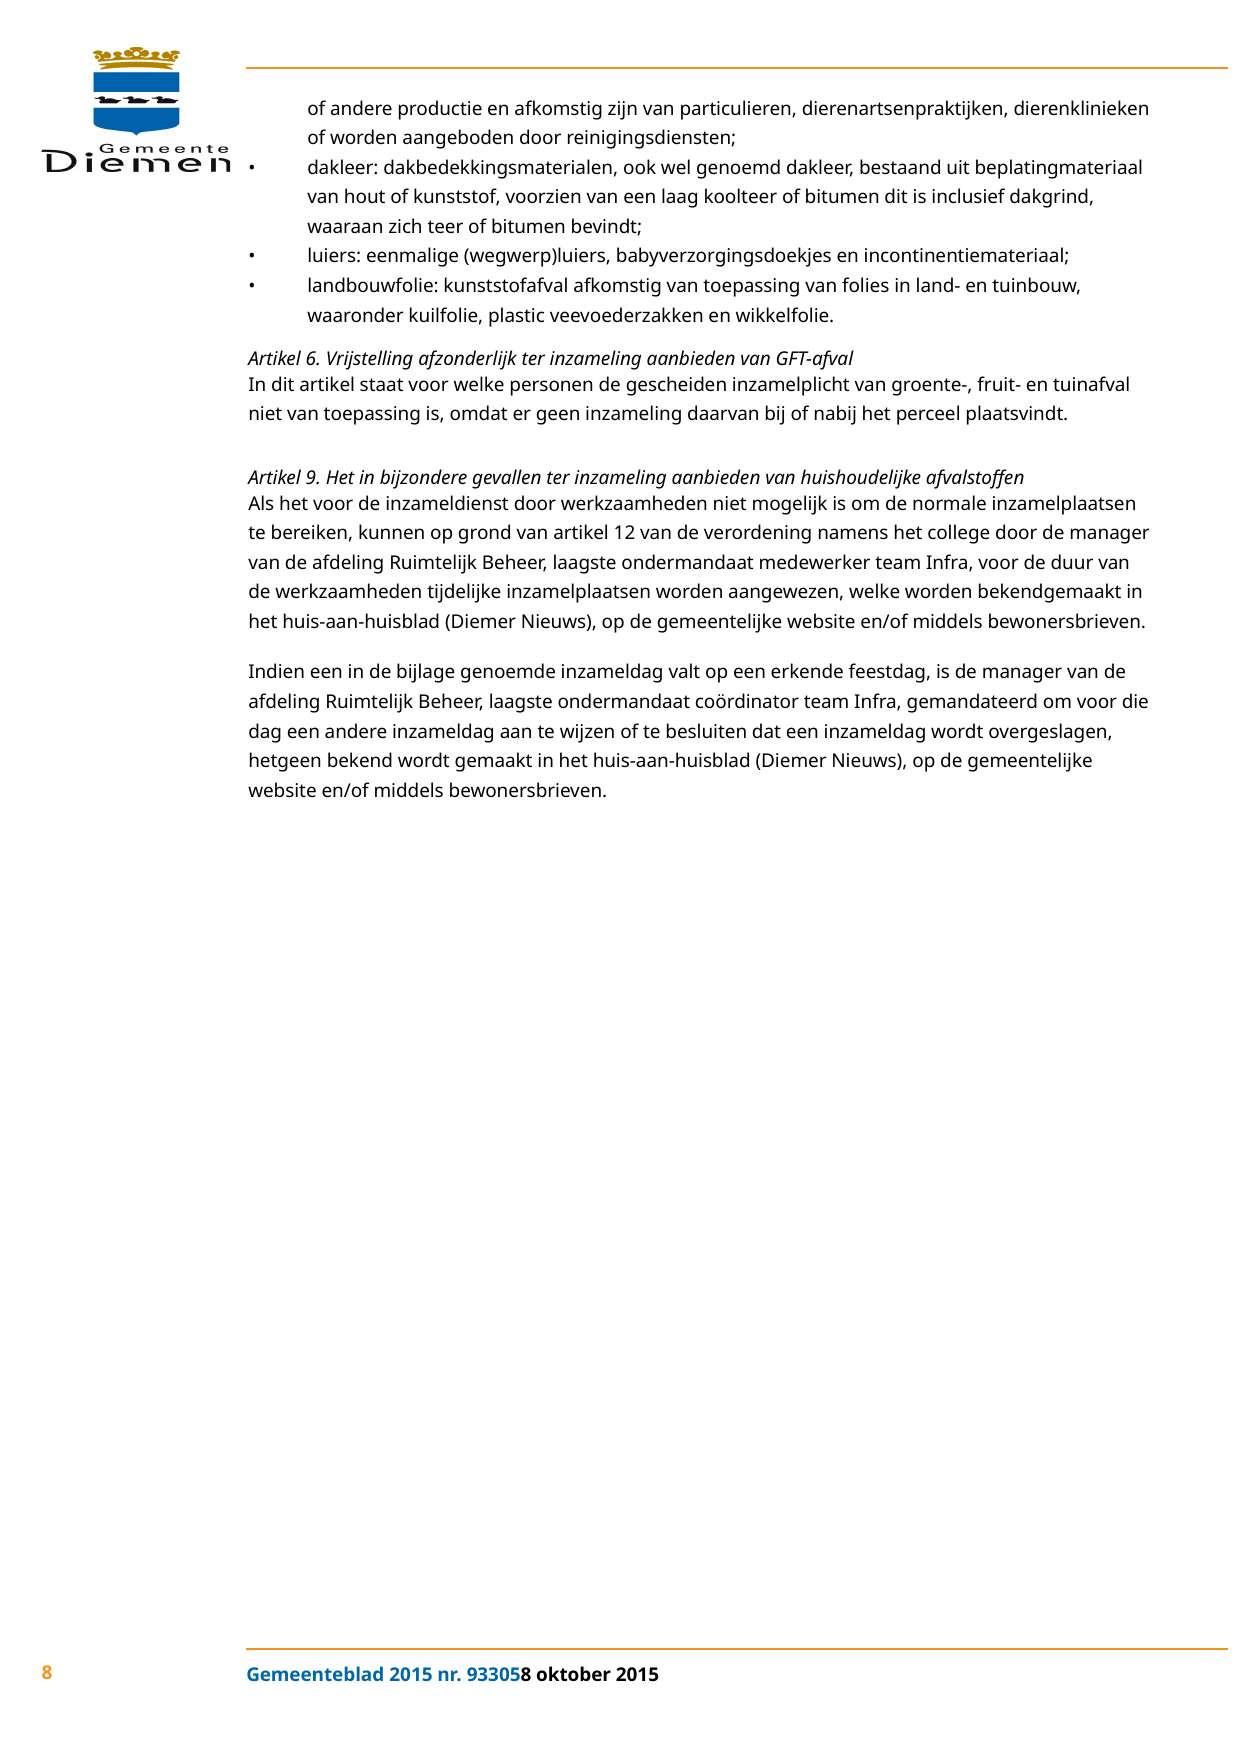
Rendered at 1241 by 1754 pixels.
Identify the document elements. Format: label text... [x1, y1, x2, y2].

picture [41, 47, 231, 172]
list of andere productie en afkomstig zijn van particulieren, dierenartsenpraktijken, dierenklinieken of worden aangeboden door reinigingsdiensten; [248, 95, 1152, 150]
text Als het voor de inzameldienst door werkzaamheden niet mogelijk is om de normale inzamelplaatsen te bereiken, kunnen op grond van artikel 12 van de verordening namens het college door de manager van de afdeling Ruimtelijk Beheer, laagste ondermandaat medewerker team Infra, voor de duur van de werkzaamheden tijdelijke inzamelplaatsen worden aangewezen, welke worden bekendgemaakt in het huis-aan-huisblad (Diemer Nieuws), op de gemeentelijke website en/of middels bewonersbrieven. [248, 490, 1152, 634]
text In dit artikel staat voor welke personen de gescheiden inzamelplicht van groente-, fruit- en tuinafval niet van toepassing is, omdat er geen inzameling daarvan bij of nabij het perceel plaatsvindt. [248, 371, 1152, 426]
text Artikel 6. Vrijstelling afzonderlijk ter inzameling aanbieden van GFT-afval [248, 345, 1152, 371]
list landbouwfolie: kunststofafval afkomstig van toepassing van folies in land- en tuinbouw, waaronder kuilfolie, plastic veevoederzakken en wikkelfolie. [248, 272, 1152, 328]
text Artikel 9. Het in bijzondere gevallen ter inzameling aanbieden van huishoudelijke afvalstoffen [248, 464, 1152, 490]
list luiers: eenmalige (wegwerp)luiers, babyverzorgingsdoekjes en incontinentiemateriaal; [248, 243, 1152, 268]
text Indien een in de bijlage genoemde inzameldag valt op een erkende feestdag, is de manager van de afdeling Ruimtelijk Beheer, laagste ondermandaat coördinator team Infra, gemandateerd om voor die dag een andere inzameldag aan te wijzen of te besluiten dat een inzameldag wordt overgeslagen, hetgeen bekend wordt gemaakt in het huis-aan-huisblad (Diemer Nieuws), op de gemeentelijke website en/of middels bewonersbrieven. [248, 659, 1152, 803]
list dakleer: dakbedekkingsmaterialen, ook wel genoemd dakleer, bestaand uit beplatingmateriaal van hout of kunststof, voorzien van een laag koolteer of bitumen dit is inclusief dakgrind, waaraan zich teer of bitumen bevindt; [248, 154, 1152, 239]
